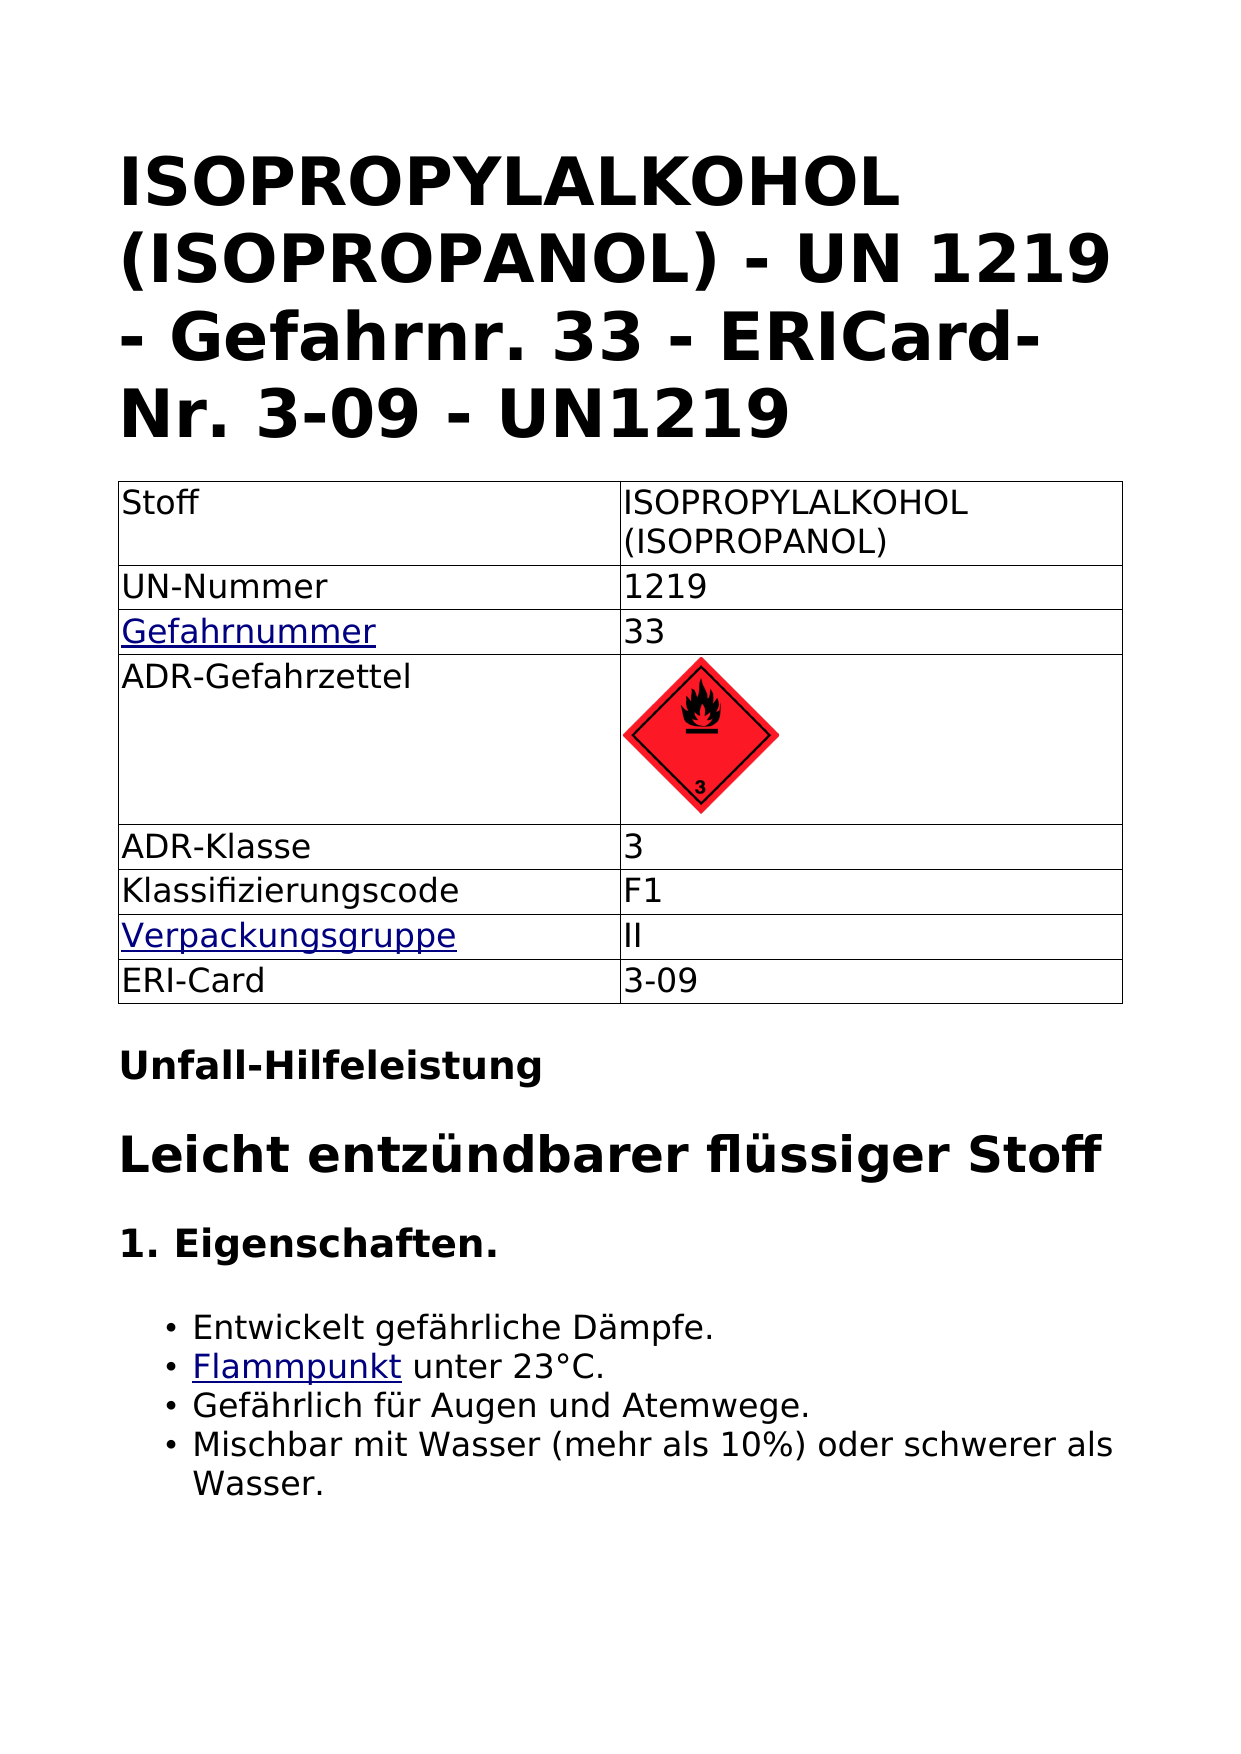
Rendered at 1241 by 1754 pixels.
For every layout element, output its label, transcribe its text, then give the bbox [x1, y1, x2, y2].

list Flammpunkt unter 23°C. [177, 1348, 1122, 1387]
table_cell [621, 655, 1122, 824]
table_cell 3 [621, 825, 1122, 869]
table_cell Verpackungsgruppe [119, 915, 620, 958]
list Entwickelt gefährliche Dämpfe. [177, 1309, 1122, 1348]
table_cell Gefahrnummer [119, 610, 620, 654]
table_cell 3-09 [621, 960, 1122, 1003]
table_cell F1 [621, 870, 1122, 914]
table_cell Klassifizierungscode [119, 870, 620, 914]
table_cell 1219 [621, 566, 1122, 609]
subtitle 1. Eigenschaften. [118, 1222, 1122, 1267]
table_header Stoff [119, 482, 620, 564]
subtitle ISOPROPYLALKOHOL (ISOPROPANOL) - UN 1219 - Gefahrnr. 33 - ERICard-Nr. 3-09 - UN1219 [118, 143, 1122, 453]
list Mischbar mit Wasser (mehr als 10%) oder schwerer als Wasser. [177, 1425, 1122, 1503]
table_cell 33 [621, 610, 1122, 654]
picture [622, 657, 780, 814]
subtitle Leicht entzündbarer flüssiger Stoff [118, 1126, 1122, 1184]
table_cell ADR-Gefahrzettel [119, 655, 620, 824]
table_cell ERI-Card [119, 960, 620, 1003]
list Gefährlich für Augen und Atemwege. [177, 1387, 1122, 1425]
table_cell UN-Nummer [119, 566, 620, 609]
table_cell II [621, 915, 1122, 958]
table_cell ADR-Klasse [119, 825, 620, 869]
table_header ISOPROPYLALKOHOL (ISOPROPANOL) [621, 482, 1122, 564]
subtitle Unfall-Hilfeleistung [118, 1043, 1122, 1088]
